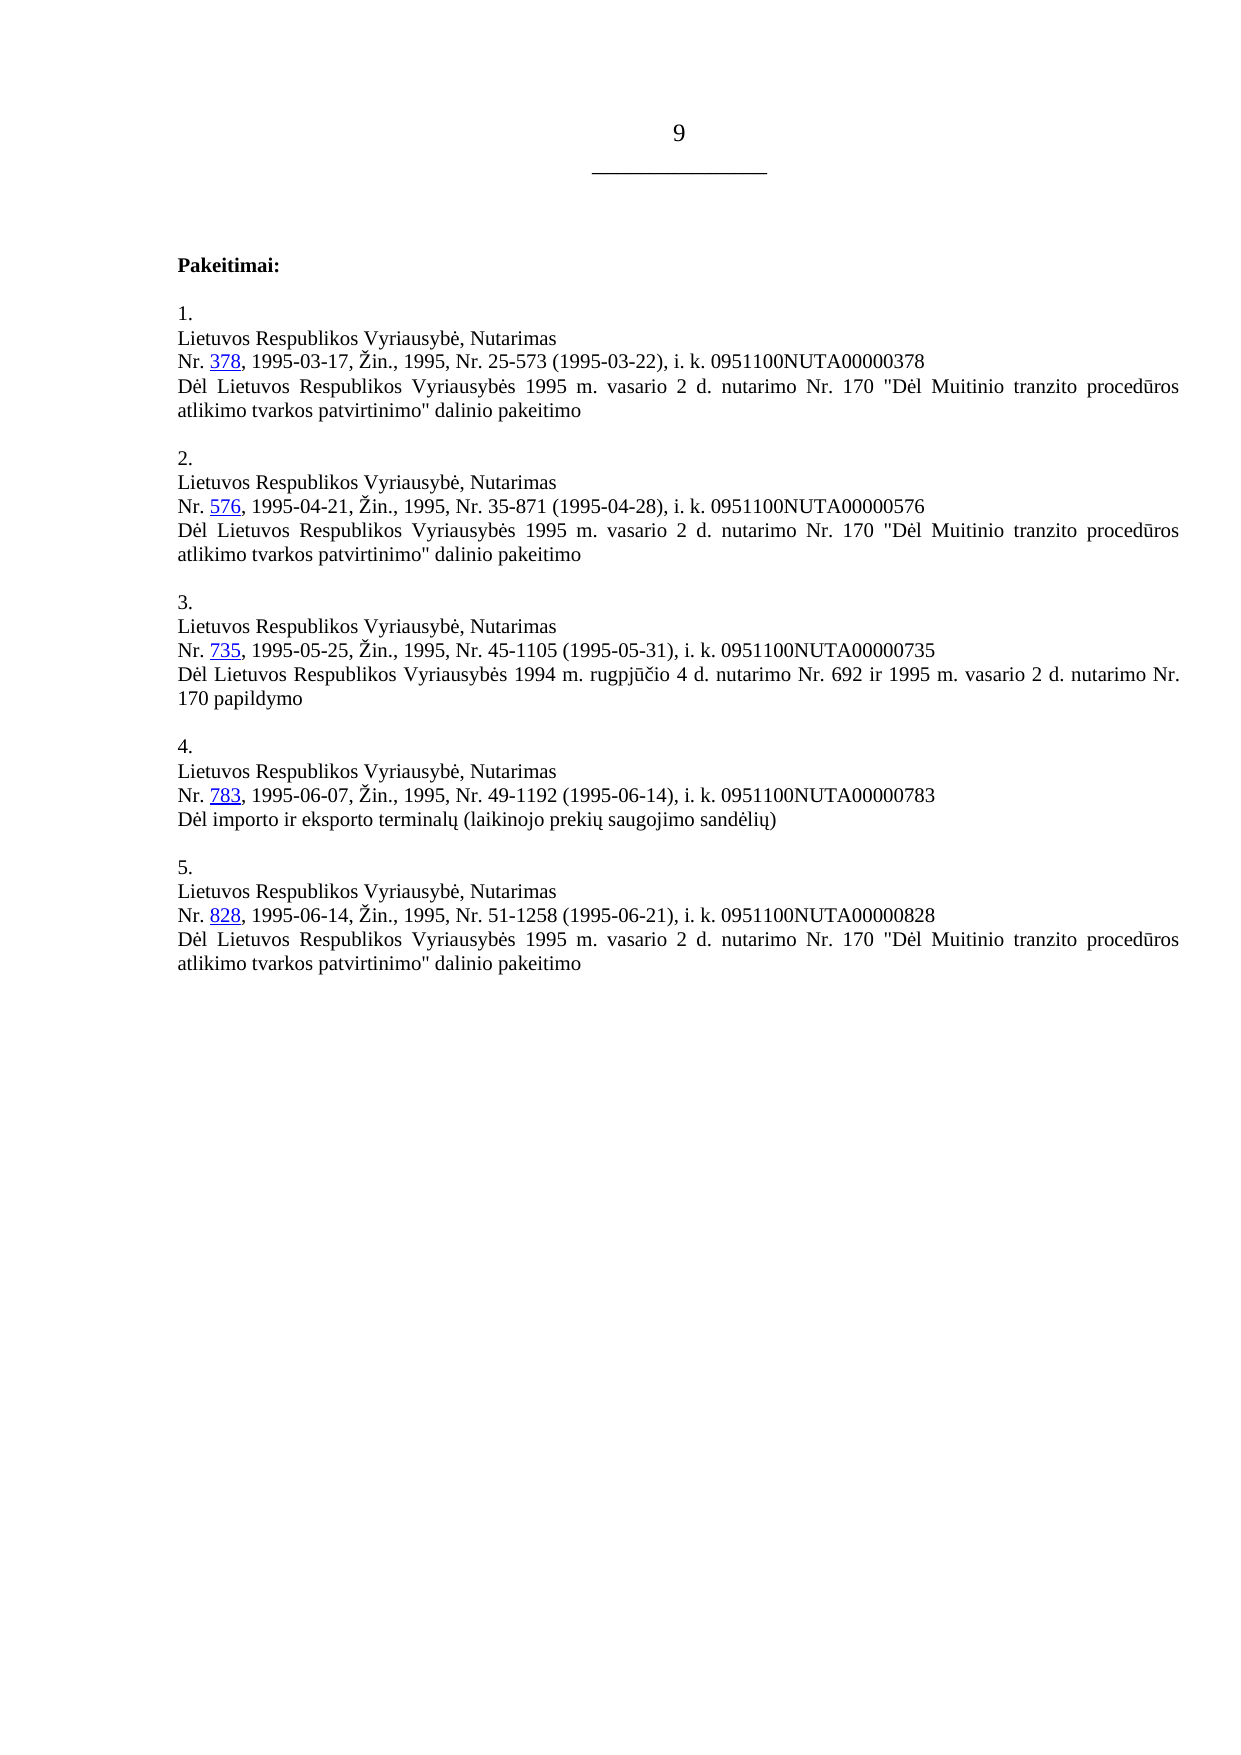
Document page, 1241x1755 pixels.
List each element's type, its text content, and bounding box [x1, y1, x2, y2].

text Dėl importo ir eksporto terminalų (laikinojo prekių saugojimo sandėlių) [177, 807, 1181, 831]
text 3. [177, 590, 1181, 614]
text Lietuvos Respublikos Vyriausybė, Nutarimas [177, 758, 1181, 783]
text ______________ [177, 148, 1181, 176]
text Dėl Lietuvos Respublikos Vyriausybės 1995 m. vasario 2 d. nutarimo Nr. 170 "Dėl Muitinio tranzito procedūros atlikimo tvarkos patvirtinimo" dalinio pakeitimo [177, 373, 1181, 422]
text Nr. 828, 1995-06-14, Žin., 1995, Nr. 51-1258 (1995-06-21), i. k. 0951100NUTA00000828 [177, 903, 1181, 927]
text Lietuvos Respublikos Vyriausybė, Nutarimas [177, 470, 1181, 494]
text Pakeitimai: [177, 253, 1181, 277]
text Nr. 783, 1995-06-07, Žin., 1995, Nr. 49-1192 (1995-06-14), i. k. 0951100NUTA00000783 [177, 783, 1181, 807]
text 2. [177, 446, 1181, 470]
text Dėl Lietuvos Respublikos Vyriausybės 1995 m. vasario 2 d. nutarimo Nr. 170 "Dėl Muitinio tranzito procedūros atlikimo tvarkos patvirtinimo" dalinio pakeitimo [177, 518, 1181, 566]
text Nr. 576, 1995-04-21, Žin., 1995, Nr. 35-871 (1995-04-28), i. k. 0951100NUTA00000576 [177, 494, 1181, 518]
text Dėl Lietuvos Respublikos Vyriausybės 1995 m. vasario 2 d. nutarimo Nr. 170 "Dėl Muitinio tranzito procedūros atlikimo tvarkos patvirtinimo" dalinio pakeitimo [177, 927, 1181, 975]
text 1. [177, 301, 1181, 325]
text 5. [177, 855, 1181, 879]
text Nr. 378, 1995-03-17, Žin., 1995, Nr. 25-573 (1995-03-22), i. k. 0951100NUTA00000378 [177, 349, 1181, 373]
text Dėl Lietuvos Respublikos Vyriausybės 1994 m. rugpjūčio 4 d. nutarimo Nr. 692 ir 1995 m. vasario 2 d. nutarimo Nr. 170 papildymo [177, 662, 1181, 710]
text Lietuvos Respublikos Vyriausybė, Nutarimas [177, 614, 1181, 638]
text Lietuvos Respublikos Vyriausybė, Nutarimas [177, 325, 1181, 349]
text 4. [177, 734, 1181, 758]
text Nr. 735, 1995-05-25, Žin., 1995, Nr. 45-1105 (1995-05-31), i. k. 0951100NUTA00000735 [177, 638, 1181, 662]
text Lietuvos Respublikos Vyriausybė, Nutarimas [177, 879, 1181, 903]
